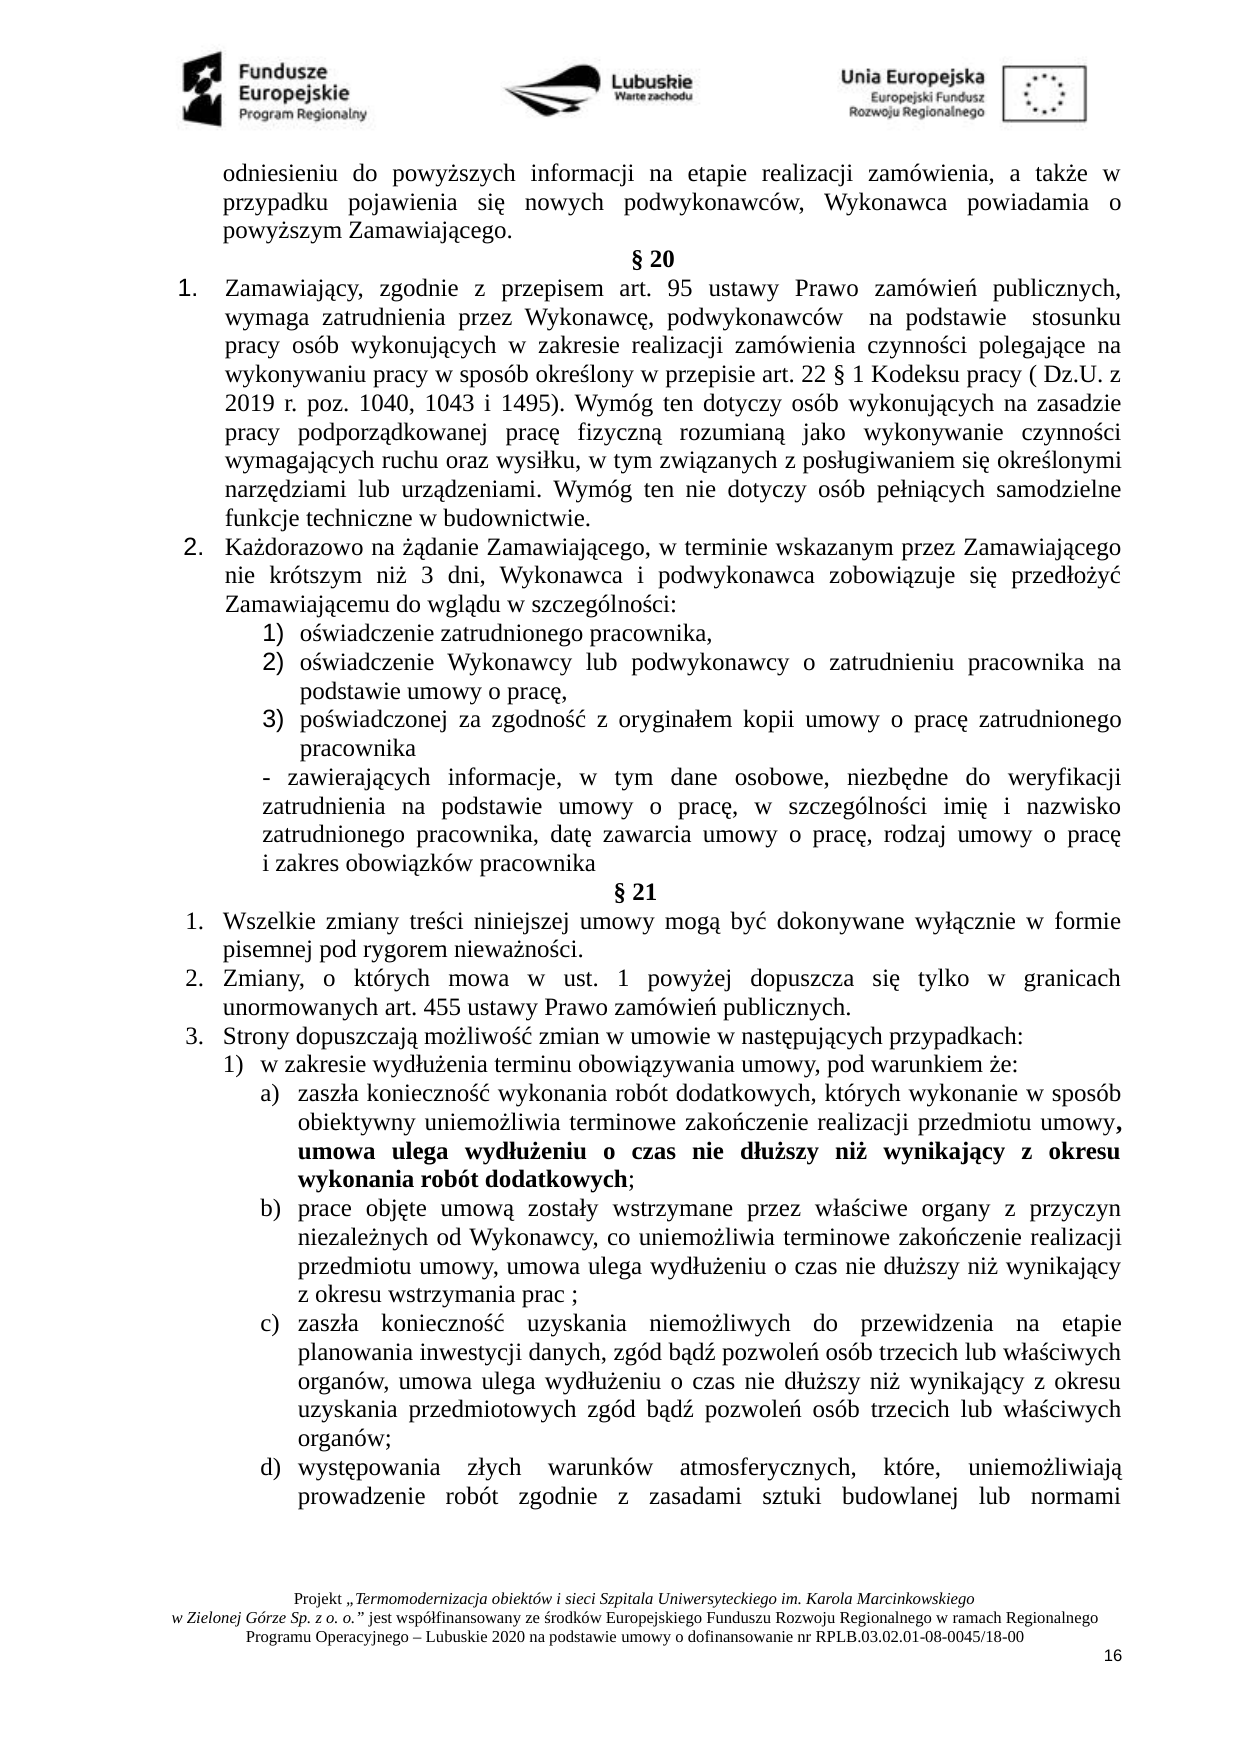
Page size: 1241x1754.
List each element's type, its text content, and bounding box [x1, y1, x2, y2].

list Wszelkie zmiany treści niniejszej umowy mogą być dokonywane wyłącznie w formie pisemnej pod rygorem nieważności. [185, 906, 1122, 963]
list zaszła konieczność wykonania robót dodatkowych, których wykonanie w sposób obiektywny uniemożliwia terminowe zakończenie realizacji przedmiotu umowy, umowa ulega wydłużeniu o czas nie dłuższy niż wynikający z okresu wykonania robót dodatkowych; [260, 1078, 1122, 1193]
list prace objęte umową zostały wstrzymane przez właściwe organy z przyczyn niezależnych od Wykonawcy, co uniemożliwia terminowe zakończenie realizacji przedmiotu umowy, umowa ulega wydłużeniu o czas nie dłuższy niż wynikający z okresu wstrzymania prac ; [260, 1193, 1122, 1308]
text § 20 [183, 244, 1122, 273]
list oświadczenie zatrudnionego pracownika, [262, 618, 1122, 647]
list Zamawiający, zgodnie z przepisem art. 95 ustawy Prawo zamówień publicznych, wymaga zatrudnienia przez Wykonawcę, podwykonawców na podstawie stosunku pracy osób wykonujących w zakresie realizacji zamówienia czynności polegające na wykonywaniu pracy w sposób określony w przepisie art. 22 § 1 Kodeksu pracy ( Dz.U. z 2019 r. poz. 1040, 1043 i 1495). Wymóg ten dotyczy osób wykonujących na zasadzie pracy podporządkowanej pracę fizyczną rozumianą jako wykonywanie czynności wymagających ruchu oraz wysiłku, w tym związanych z posługiwaniem się określonymi narzędziami lub urządzeniami. Wymóg ten nie dotyczy osób pełniących samodzielne funkcje techniczne w budownictwie. [177, 273, 1122, 532]
list Strony dopuszczają możliwość zmian w umowie w następujących przypadkach: [185, 1021, 1122, 1049]
list w zakresie wydłużenia terminu obowiązywania umowy, pod warunkiem że: [223, 1049, 1122, 1078]
list Zmiany, o których mowa w ust. 1 powyżej dopuszcza się tylko w granicach unormowanych art. 455 ustawy Prawo zamówień publicznych. [185, 963, 1122, 1021]
list Każdorazowo na żądanie Zamawiającego, w terminie wskazanym przez Zamawiającego nie krótszym niż 3 dni, Wykonawca i podwykonawca zobowiązuje się przedłożyć Zamawiającemu do wglądu w szczególności: [183, 532, 1122, 618]
list odniesieniu do powyższych informacji na etapie realizacji zamówienia, a także w przypadku pojawienia się nowych podwykonawców, Wykonawca powiadamia o powyższym Zamawiającego. [185, 158, 1122, 244]
list oświadczenie Wykonawcy lub podwykonawcy o zatrudnieniu pracownika na podstawie umowy o pracę, [262, 647, 1122, 704]
text § 21 [148, 877, 1123, 906]
list zaszła konieczność uzyskania niemożliwych do przewidzenia na etapie planowania inwestycji danych, zgód bądź pozwoleń osób trzecich lub właściwych organów, umowa ulega wydłużeniu o czas nie dłuższy niż wynikający z okresu uzyskania przedmiotowych zgód bądź pozwoleń osób trzecich lub właściwych organów; [260, 1308, 1122, 1452]
list poświadczonej za zgodność z oryginałem kopii umowy o pracę zatrudnionego pracownika [262, 704, 1122, 762]
list występowania złych warunków atmosferycznych, które, uniemożliwiają prowadzenie robót zgodnie z zasadami sztuki budowlanej lub normami [260, 1452, 1122, 1509]
text - zawierających informacje, w tym dane osobowe, niezbędne do weryfikacji zatrudnienia na podstawie umowy o pracę, w szczególności imię i nazwisko zatrudnionego pracownika, datę zawarcia umowy o pracę, rodzaj umowy o pracę i zakres obowiązków pracownika [262, 762, 1122, 877]
